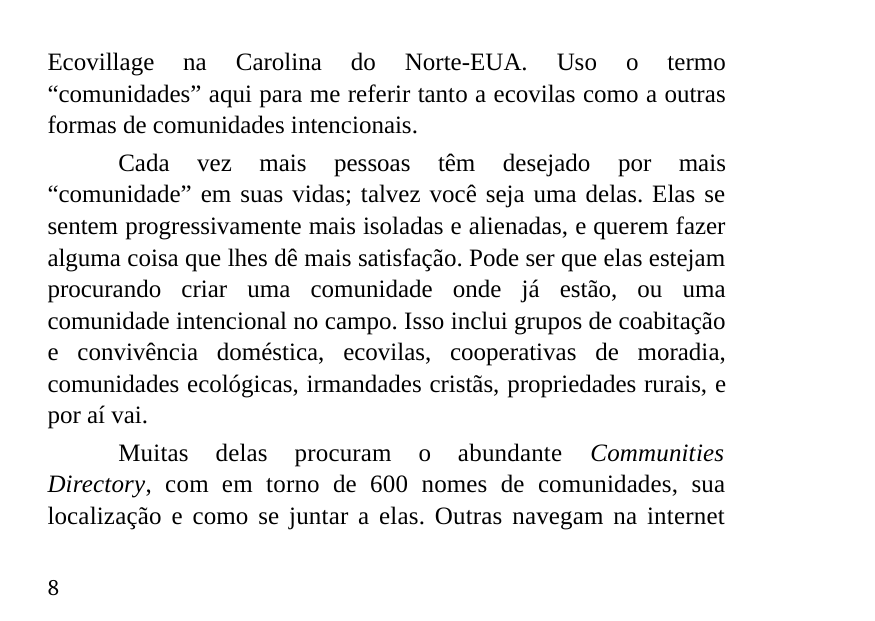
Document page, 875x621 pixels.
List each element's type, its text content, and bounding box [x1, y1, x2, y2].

text Cada vez mais pessoas têm desejado por mais “comunidade” em suas vidas; talvez você seja uma delas. Elas se sentem progressivamente mais isoladas e alienadas, e querem fazer alguma coisa que lhes dê mais satisfação. Pode ser que elas estejam procurando criar uma comunidade onde já estão, ou uma comunidade intencional no campo. Isso inclui grupos de coabitação e convivência doméstica, ecovilas, cooperativas de moradia, comunidades ecológicas, irmandades cristãs, propriedades rurais, e por aí vai. [47, 148, 726, 429]
text Ecovillage na Carolina do Norte-EUA. Uso o termo “comunidades” aqui para me referir tanto a ecovilas como a outras formas de comunidades intencionais. [47, 47, 726, 139]
text Muitas delas procuram o abundante Communities Directory, com em torno de 600 nomes de comunidades, sua localização e como se juntar a elas. Outras navegam na internet [47, 438, 726, 530]
